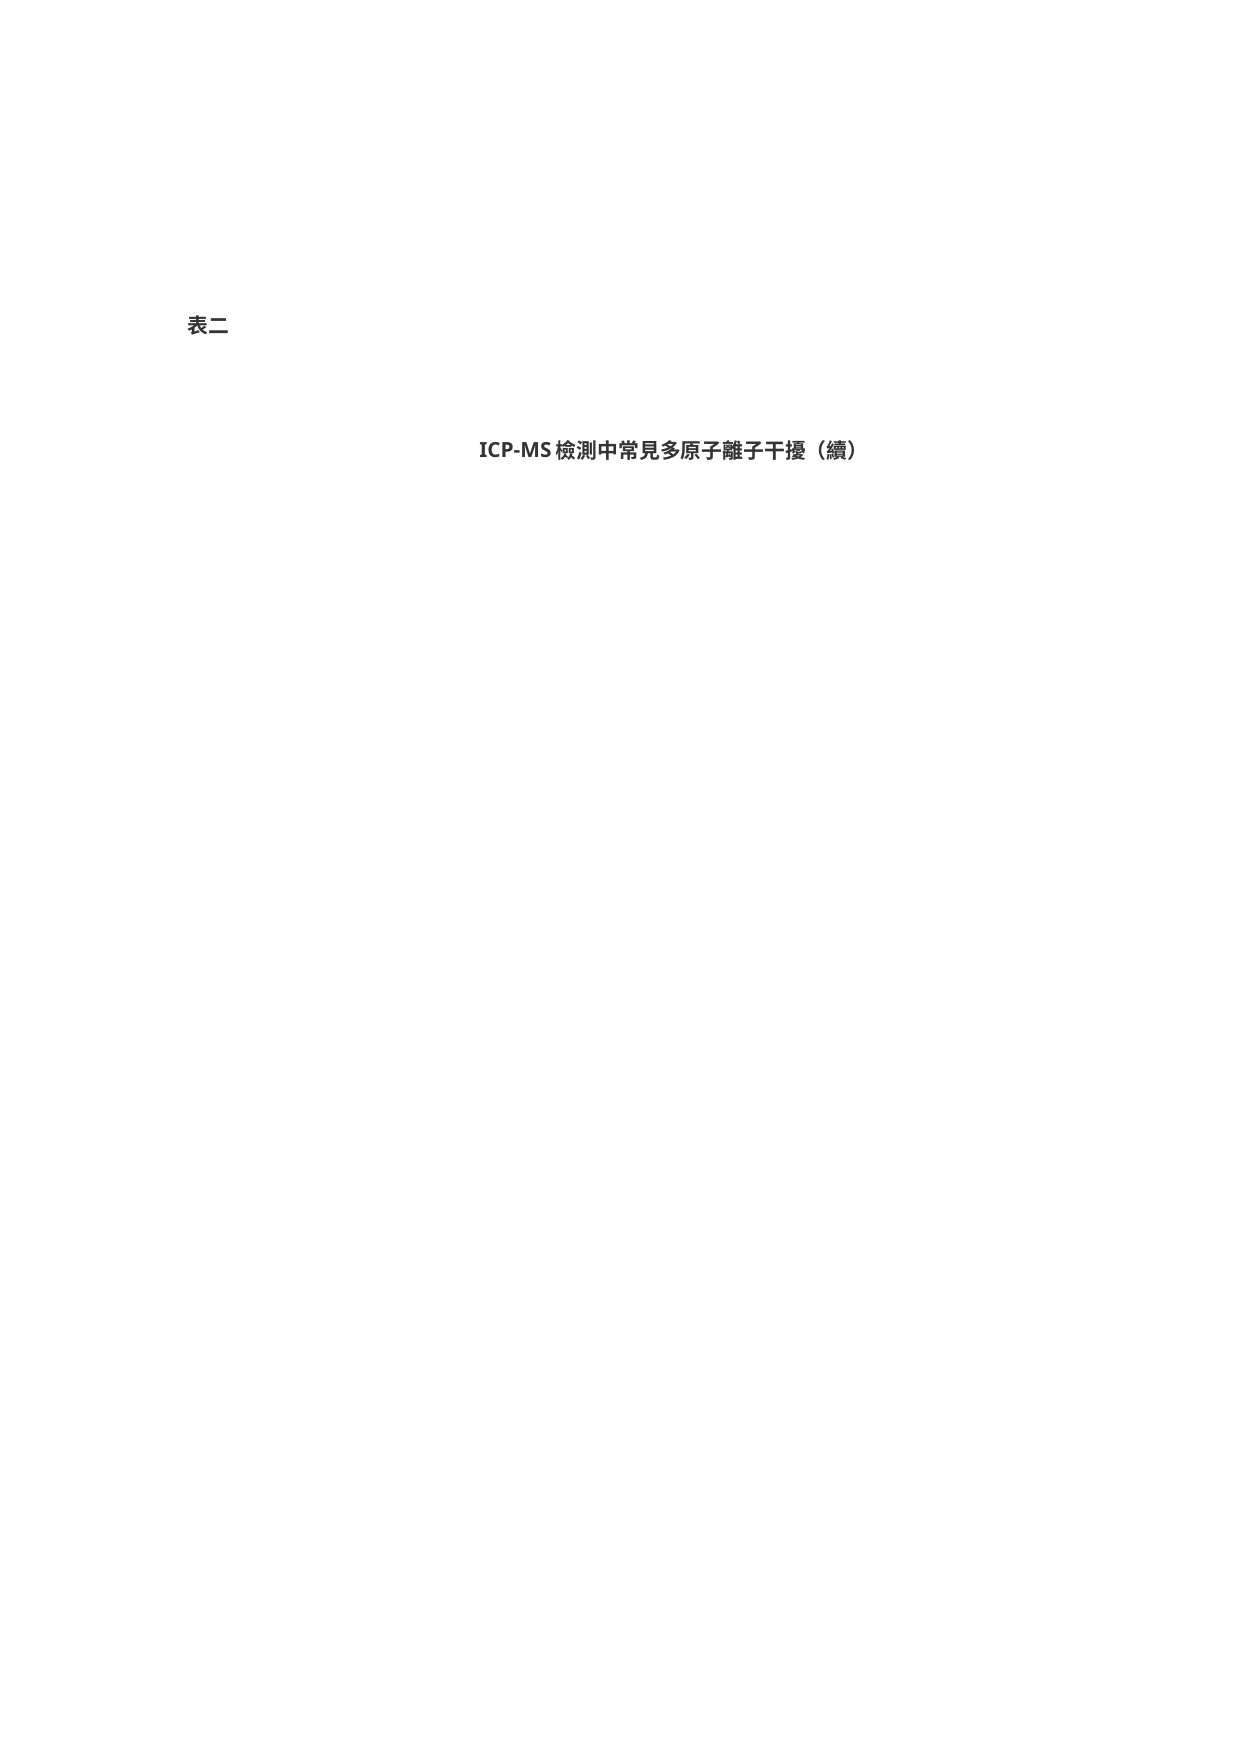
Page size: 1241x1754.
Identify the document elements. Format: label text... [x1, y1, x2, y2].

text 表二 [187, 283, 1053, 346]
text ICP-MS檢測中常見多原子離子干擾（續） [187, 408, 1053, 471]
